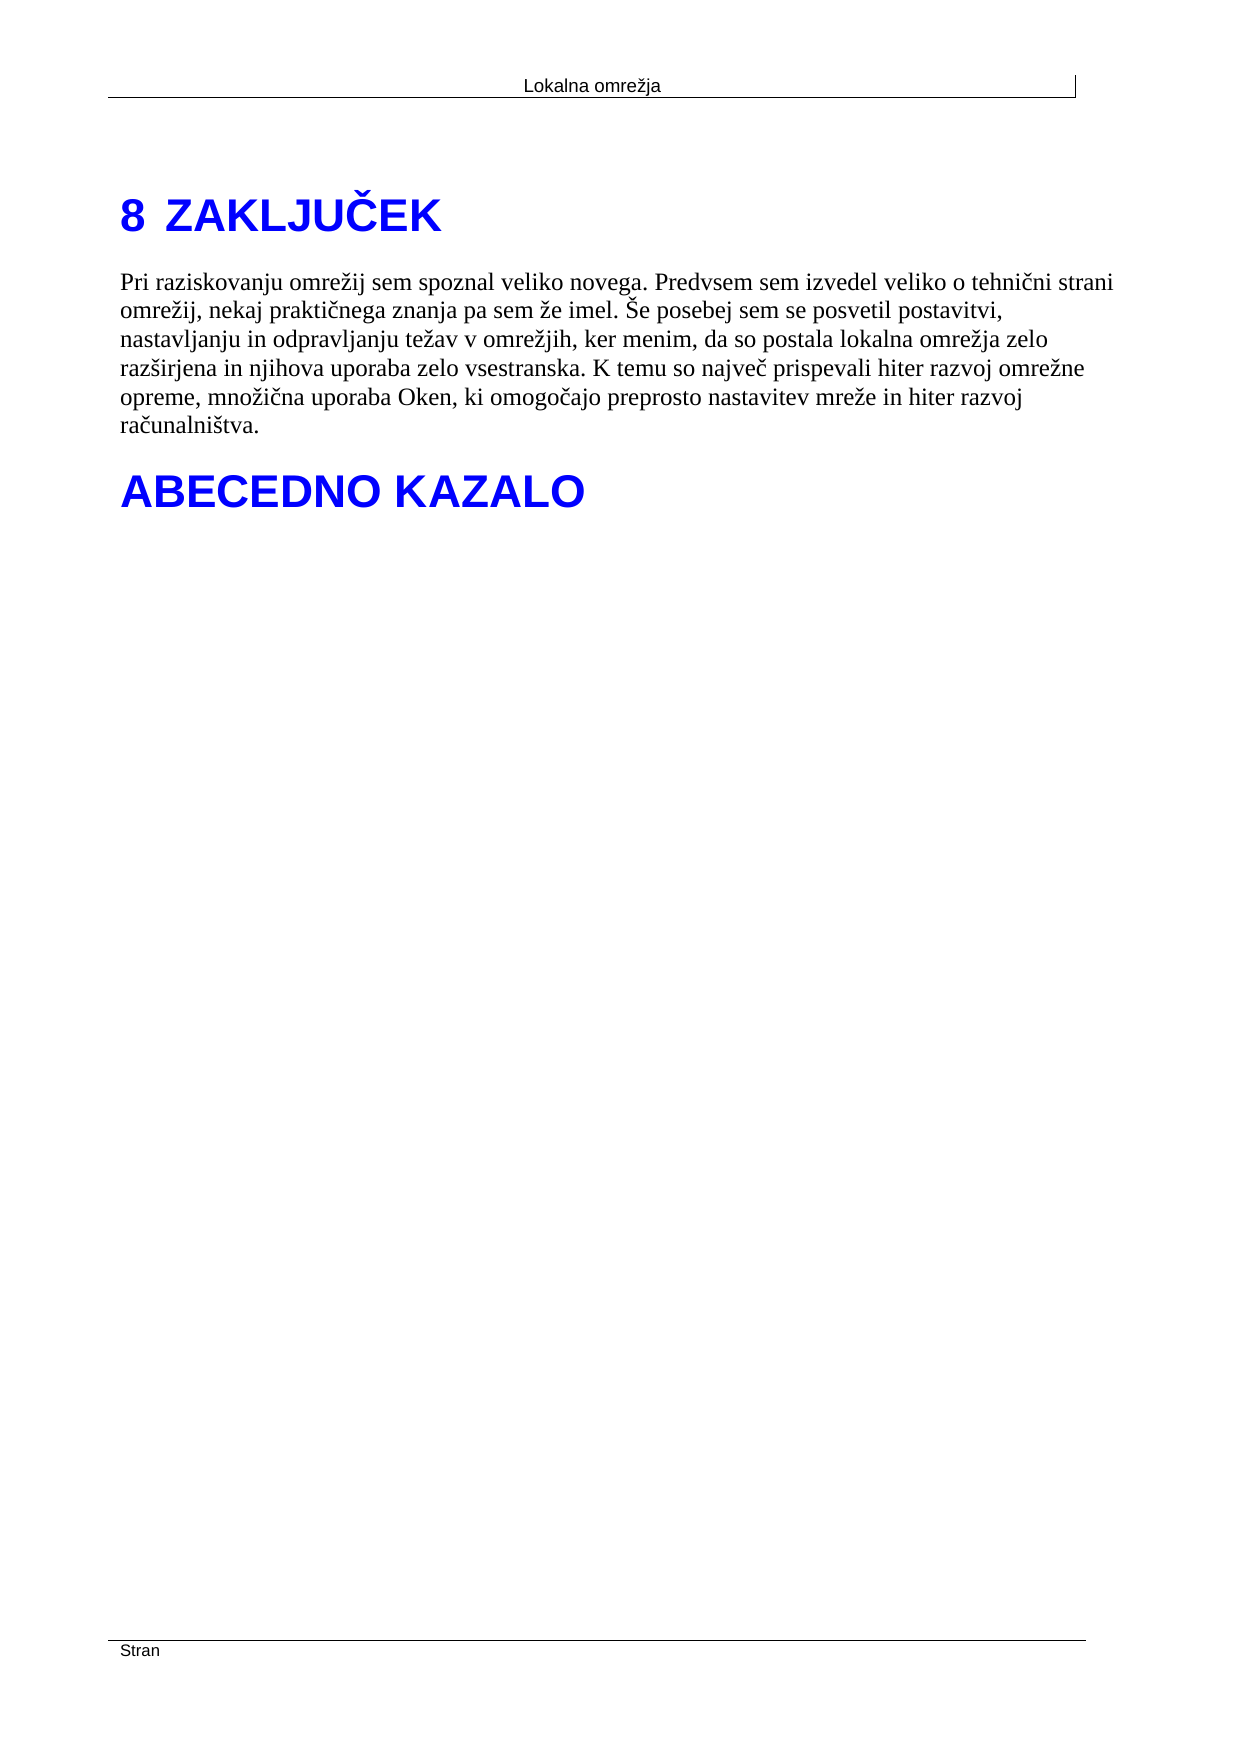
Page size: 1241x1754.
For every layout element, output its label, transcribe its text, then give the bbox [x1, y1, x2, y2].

text Pri raziskovanju omrežij sem spoznal veliko novega. Predvsem sem izvedel veliko o tehnični strani omrežij, nekaj praktičnega znanja pa sem že imel. Še posebej sem se posvetil postavitvi, nastavljanju in odpravljanju težav v omrežjih, ker menim, da so postala lokalna omrežja zelo razširjena in njihova uporaba zelo vsestranska. K temu so največ prispevali hiter razvoj omrežne opreme, množična uporaba Oken, ki omogočajo preprosto nastavitev mreže in hiter razvoj računalništva. [120, 267, 1120, 439]
text Abecedno kazalo [120, 464, 1120, 517]
subtitle Zaključek [120, 189, 1120, 242]
